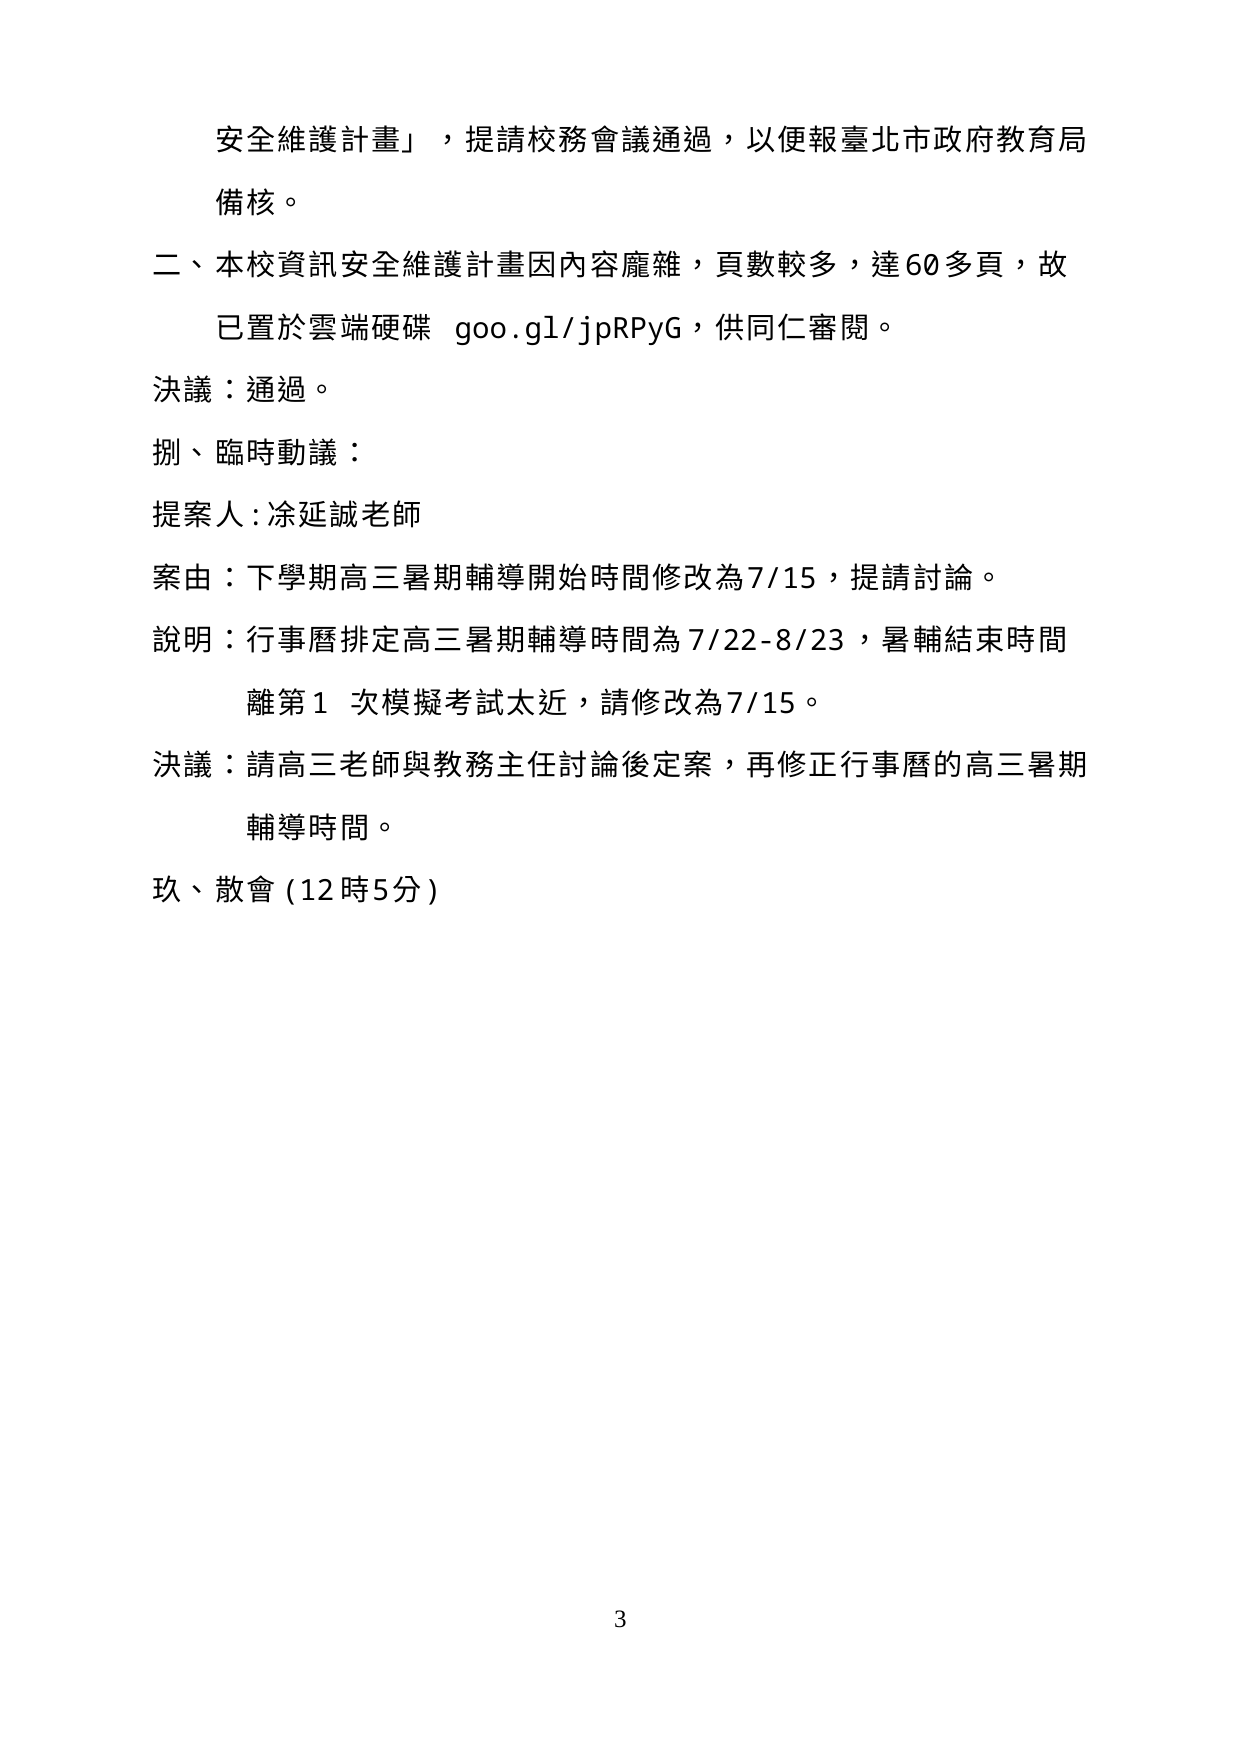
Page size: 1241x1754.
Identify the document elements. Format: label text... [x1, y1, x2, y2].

text 二、本校資訊安全維護計畫因內容龐雜，頁數較多，達60多頁，故已置於雲端硬碟 goo.gl/jpRPyG，供同仁審閱。 [151, 221, 1089, 346]
text 玖、散會(12時5分) [151, 846, 1089, 909]
text 決議：通過。 [151, 346, 1089, 409]
text 安全維護計畫」，提請校務會議通過，以便報臺北市政府教育局備核。 [151, 96, 1089, 221]
text 提案人:凃延誠老師 [151, 471, 1089, 534]
text 捌、臨時動議： [151, 409, 1089, 471]
text 案由：下學期高三暑期輔導開始時間修改為7/15，提請討論。 [151, 534, 1089, 596]
text 決議：請高三老師與教務主任討論後定案，再修正行事曆的高三暑期輔導時間。 [151, 721, 1089, 846]
text 說明：行事曆排定高三暑期輔導時間為7/22-8/23，暑輔結束時間離第1 次模擬考試太近，請修改為7/15。 [151, 596, 1089, 721]
